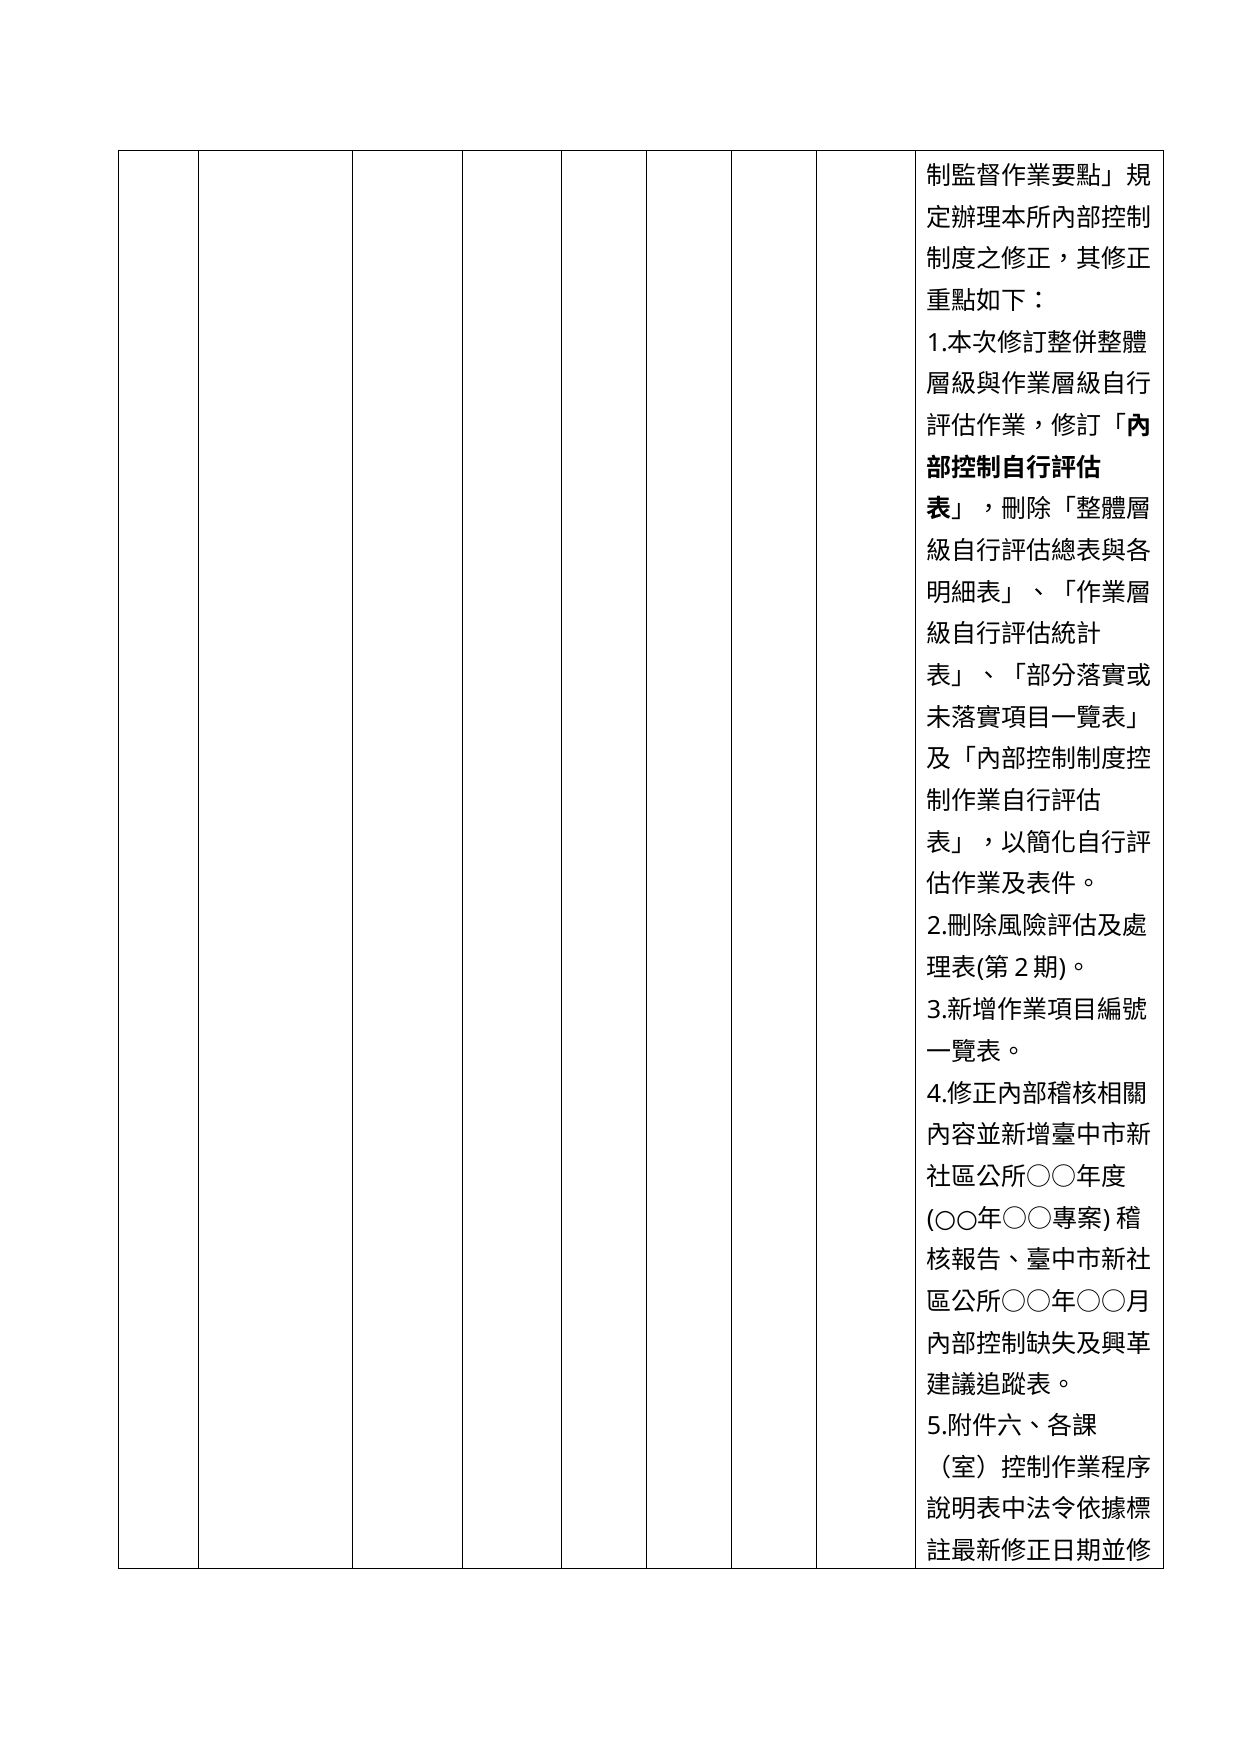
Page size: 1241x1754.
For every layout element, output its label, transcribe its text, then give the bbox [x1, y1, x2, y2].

table_cell [562, 151, 646, 1568]
table_cell 制監督作業要點」規定辦理本所內部控制制度之修正，其修正重點如下： 1.本次修訂整併整體層級與作業層級自行評估作業，修訂「內部控制自行評估表」，刪除「整體層級自行評估總表與各明細表」、「作業層級自行評估統計表」、「部分落實或未落實項目一覽表」及「內部控制制度控制作業自行評估表」，以簡化自行評估作業及表件。 2.刪除風險評估及處理表(第2期)。 3.新增作業項目編號一覽表。 4.修正內部稽核相關內容並新增臺中市新社區公所○○年度(○○年○○專案) 稽核報告、臺中市新社區公所○○年○○月內部控制缺失及興革建議追蹤表。 5.附件六、各課（室）控制作業程序說明表中法令依據標註最新修正日期並修 [916, 151, 1163, 1568]
table_cell [817, 151, 915, 1568]
table_cell [647, 151, 731, 1568]
table_cell [119, 151, 198, 1568]
table_cell [199, 151, 352, 1568]
table_cell [732, 151, 816, 1568]
table_cell [353, 151, 462, 1568]
table_cell [463, 151, 561, 1568]
